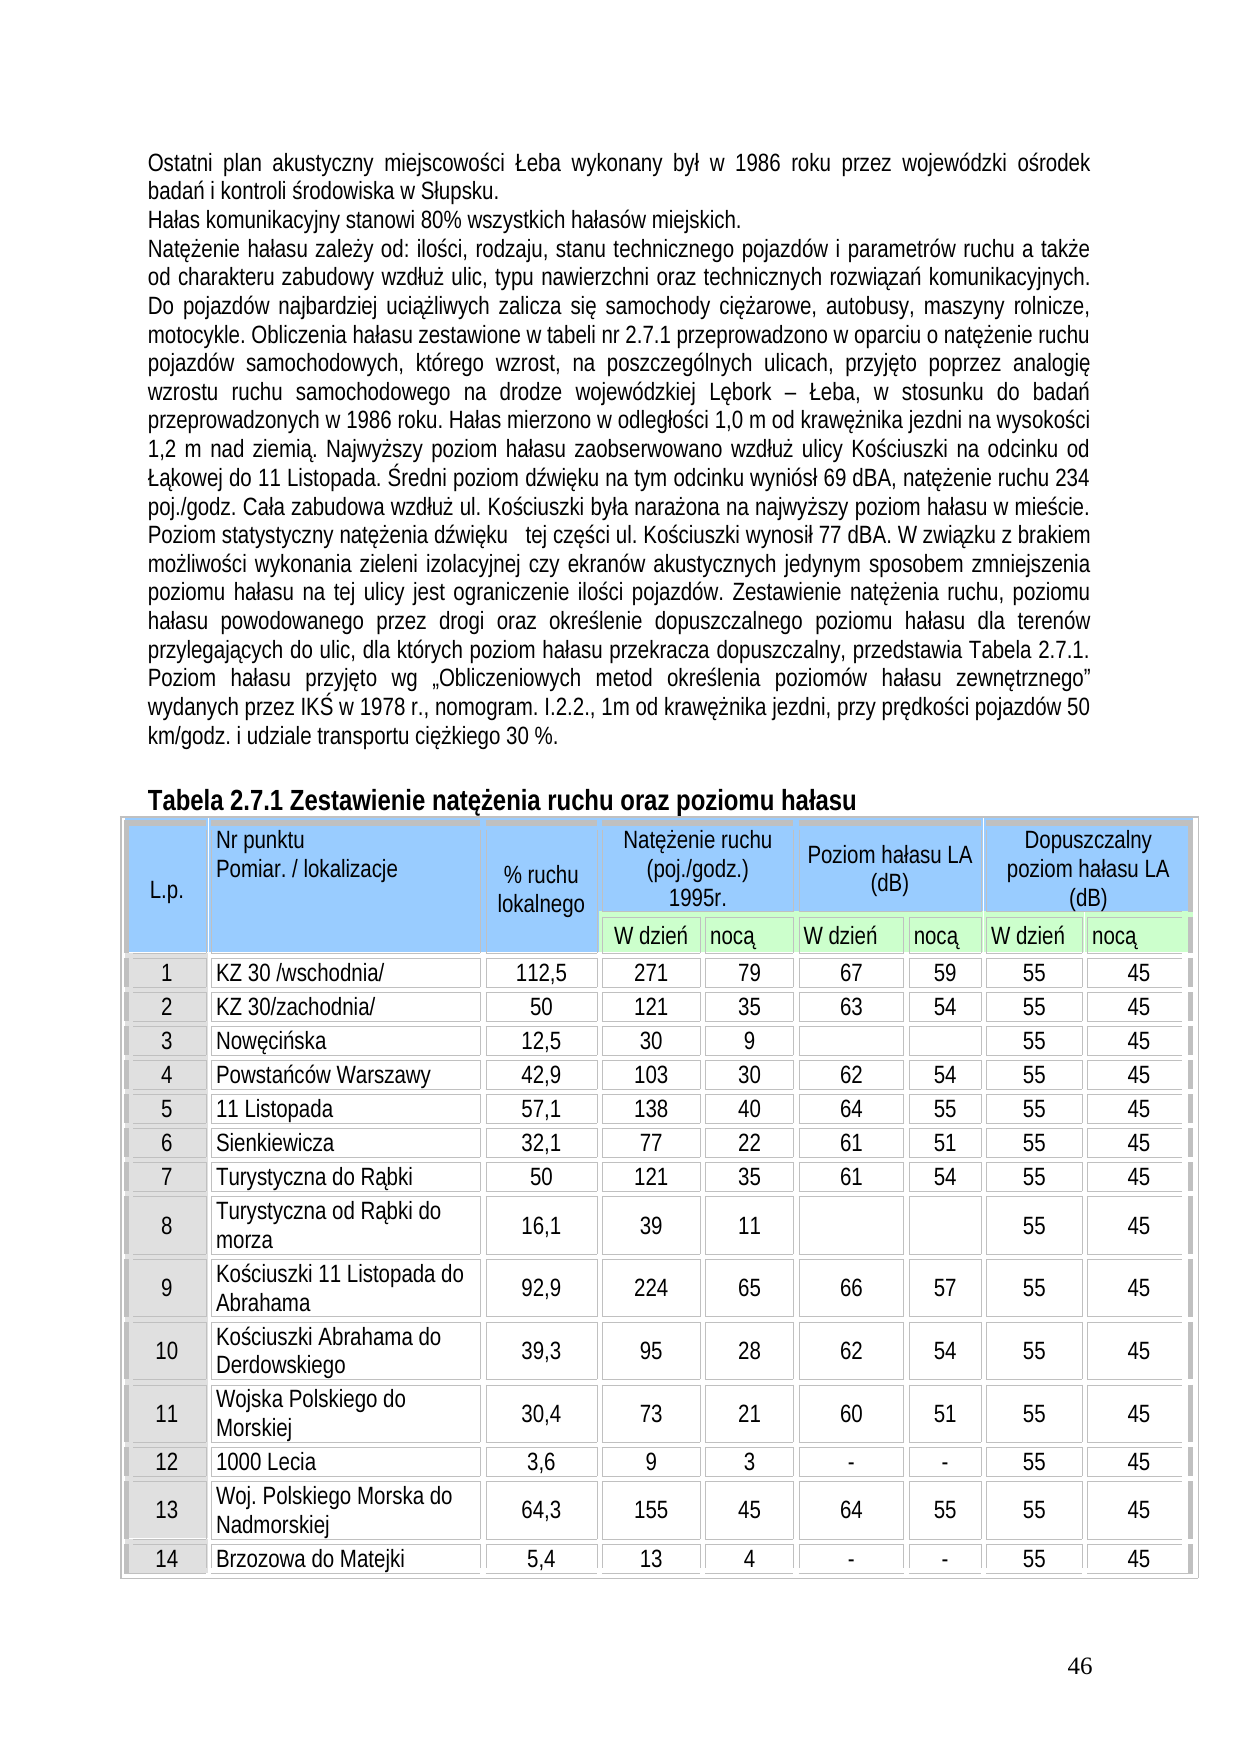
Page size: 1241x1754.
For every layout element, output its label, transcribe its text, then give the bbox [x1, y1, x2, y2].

table_cell 1000 Lecia [209, 1442, 483, 1476]
table_cell W dzień [599, 911, 703, 952]
table_cell 55 [906, 1476, 983, 1538]
table_header % ruchu lokalnego [483, 818, 599, 952]
table_cell 57 [906, 1254, 983, 1316]
table_cell - [906, 1442, 983, 1476]
table_cell 61 [796, 1123, 906, 1157]
table_cell 39 [599, 1191, 703, 1254]
table_cell [796, 1021, 906, 1055]
table_cell 35 [703, 987, 796, 1021]
table_cell - [910, 1448, 981, 1476]
table_cell 55 [984, 1157, 1084, 1191]
table_cell 73 [599, 1379, 703, 1442]
table_cell 54 [906, 1157, 983, 1191]
table_cell KZ 30/zachodnia/ [209, 987, 483, 1021]
table_cell 45 [1085, 987, 1193, 1021]
table_cell 54 [906, 1055, 983, 1089]
table_header Poziom hałasu LA (dB) [796, 818, 983, 911]
table_cell 45 [1085, 1191, 1193, 1254]
table_cell 65 [703, 1254, 796, 1316]
table_cell 32,1 [483, 1123, 599, 1157]
table_cell 45 [1085, 1476, 1193, 1538]
table_cell 55 [984, 1442, 1084, 1476]
table_cell 67 [796, 953, 906, 987]
table_cell 45 [1085, 1089, 1193, 1123]
table_cell 4 [703, 1539, 796, 1573]
table_cell 9 [125, 1254, 208, 1316]
table_cell 7 [125, 1157, 208, 1191]
table_cell 30 [599, 1021, 703, 1055]
table_cell 45 [1085, 1254, 1193, 1316]
table_cell 92,9 [483, 1254, 599, 1316]
table_cell 66 [796, 1254, 906, 1316]
table_cell 138 [599, 1089, 703, 1123]
table_cell 60 [796, 1379, 906, 1442]
table_cell 63 [796, 987, 906, 1021]
subtitle Tabela 2.7.1 Zestawienie natężenia ruchu oraz poziomu hałasu [148, 783, 1092, 816]
text Hałas komunikacyjny stanowi 80% wszystkich hałasów miejskich. [148, 205, 1092, 234]
table_cell 1 [125, 953, 208, 987]
table_cell 30 [703, 1055, 796, 1089]
table_header L.p. [125, 818, 208, 952]
table_cell 45 [1085, 1055, 1193, 1089]
table_cell 42,9 [483, 1055, 599, 1089]
table_cell 45 [1085, 1539, 1193, 1573]
table_cell 6 [125, 1123, 208, 1157]
table_cell 224 [599, 1254, 703, 1316]
table_cell 155 [599, 1476, 703, 1538]
table_cell Powstańców Warszawy [209, 1055, 483, 1089]
table_cell 2 [125, 987, 208, 1021]
table_cell W dzień [984, 911, 1084, 952]
table_cell 12 [125, 1442, 208, 1476]
table_cell 271 [599, 953, 703, 987]
table_cell nocą [703, 911, 796, 952]
table_cell 4 [125, 1055, 208, 1089]
table_cell [910, 1027, 981, 1055]
table_cell 55 [984, 987, 1084, 1021]
table_cell Kościuszki Abrahama do Derdowskiego [209, 1316, 483, 1379]
table_cell 12,5 [483, 1021, 599, 1055]
table_cell 5 [125, 1089, 208, 1123]
table_cell 61 [796, 1157, 906, 1191]
table_cell 55 [984, 1021, 1084, 1055]
table_cell 16,1 [483, 1191, 599, 1254]
table_cell 8 [125, 1191, 208, 1254]
table_cell 45 [1085, 1021, 1193, 1055]
table_cell 79 [703, 953, 796, 987]
table_cell 5,4 [483, 1539, 599, 1573]
table_cell 9 [599, 1442, 703, 1476]
table_cell 55 [984, 1089, 1084, 1123]
table_cell 45 [1085, 1442, 1193, 1476]
table_cell Brzozowa do Matejki [209, 1539, 483, 1573]
table_cell [796, 1191, 906, 1254]
table_cell 13 [599, 1539, 703, 1573]
table_cell 10 [125, 1316, 208, 1379]
table_cell Wojska Polskiego do Morskiej [209, 1379, 483, 1442]
table_cell 30,4 [483, 1379, 599, 1442]
table_cell - [796, 1539, 906, 1573]
table_header Natężenie ruchu (poj./godz.) 1995r. [599, 818, 796, 911]
table_cell - [906, 1539, 983, 1573]
table_cell W dzień [796, 911, 906, 952]
table_cell 55 [906, 1089, 983, 1123]
table_cell 95 [599, 1316, 703, 1379]
table_header Dopuszczalny poziom hałasu LA (dB) [984, 818, 1193, 911]
table_cell 121 [599, 1157, 703, 1191]
table_cell 55 [984, 1191, 1084, 1254]
table_cell 14 [125, 1539, 208, 1573]
table_cell 64 [796, 1089, 906, 1123]
table_cell 55 [984, 953, 1084, 987]
table_cell 21 [703, 1379, 796, 1442]
table_cell 62 [796, 1316, 906, 1379]
table_cell [906, 1021, 983, 1055]
table_cell Turystyczna do Rąbki [209, 1157, 483, 1191]
table_cell 45 [1085, 1157, 1193, 1191]
table_cell 54 [906, 1316, 983, 1379]
table_cell 45 [1085, 1316, 1193, 1379]
table_cell 11 Listopada [209, 1089, 483, 1123]
table_cell KZ 30 /wschodnia/ [209, 953, 483, 987]
table_cell 112,5 [483, 953, 599, 987]
table_cell 50 [483, 987, 599, 1021]
table_cell [906, 1191, 983, 1254]
table_cell Sienkiewicza [209, 1123, 483, 1157]
table_cell 54 [906, 987, 983, 1021]
table_cell 45 [1085, 1123, 1193, 1157]
table_cell - [800, 1448, 903, 1476]
table_cell 11 [703, 1191, 796, 1254]
table_cell 55 [984, 1476, 1084, 1538]
table_cell [800, 1197, 903, 1254]
table_cell Woj. Polskiego Morska do Nadmorskiej [209, 1476, 483, 1538]
table_cell Turystyczna od Rąbki do morza [209, 1191, 483, 1254]
table_cell 11 [125, 1379, 208, 1442]
table_cell [800, 1027, 903, 1055]
table_cell 45 [1085, 1379, 1193, 1442]
table_header Nr punktu Pomiar. / lokalizacje [209, 818, 483, 952]
table_cell nocą [1085, 911, 1193, 952]
table_cell 55 [984, 1254, 1084, 1316]
table_cell 39,3 [483, 1316, 599, 1379]
table_cell 3,6 [483, 1442, 599, 1476]
table_cell 50 [483, 1157, 599, 1191]
table_cell 55 [984, 1055, 1084, 1089]
text Natężenie hałasu zależy od: ilości, rodzaju, stanu technicznego pojazdów i parametrów ruchu a także od charakteru zabudowy wzdłuż ulic, typu nawierzchni oraz technicznych rozwiązań komunikacyjnych. Do pojazdów najbardziej uciążliwych zalicza się samochody ciężarowe, autobusy, maszyny rolnicze, motocykle. Obliczenia hałasu zestawione w tabeli nr 2.7.1 przeprowadzono w oparciu o natężenie ruchu pojazdów samochodowych, którego wzrost, na poszczególnych ulicach, przyjęto poprzez analogię wzrostu ruchu samochodowego na drodze wojewódzkiej Lębork – Łeba, w stosunku do badań przeprowadzonych w 1986 roku. Hałas mierzono w odległości 1,0 m od krawężnika jezdni na wysokości 1,2 m nad ziemią. Najwyższy poziom hałasu zaobserwowano wzdłuż ulicy Kościuszki na odcinku od Łąkowej do 11 Listopada. Średni poziom dźwięku na tym odcinku wyniósł 69 dBA, natężenie ruchu 234 poj./godz. Cała zabudowa wzdłuż ul. Kościuszki była narażona na najwyższy poziom hałasu w mieście. Poziom statystyczny natężenia dźwięku tej części ul. Kościuszki wynosił 77 dBA. W związku z brakiem możliwości wykonania zieleni izolacyjnej czy ekranów akustycznych jedynym sposobem zmniejszenia poziomu hałasu na tej ulicy jest ograniczenie ilości pojazdów. Zestawienie natężenia ruchu, poziomu hałasu powodowanego przez drogi oraz określenie dopuszczalnego poziomu hałasu dla terenów przylegających do ulic, dla których poziom hałasu przekracza dopuszczalny, przedstawia Tabela 2.7.1. Poziom hałasu przyjęto wg „Obliczeniowych metod określenia poziomów hałasu zewnętrznego” wydanych przez IKŚ w 1978 r., nomogram. I.2.2., 1m od krawężnika jezdni, przy prędkości pojazdów 50 km/godz. i udziale transportu ciężkiego 30 %. [148, 234, 1092, 749]
table_cell 45 [703, 1476, 796, 1538]
table_cell - [796, 1442, 906, 1476]
table_cell 51 [906, 1123, 983, 1157]
text Ostatni plan akustyczny miejscowości Łeba wykonany był w 1986 roku przez wojewódzki ośrodek badań i kontroli środowiska w Słupsku. [148, 148, 1092, 205]
table_cell 121 [599, 987, 703, 1021]
table_cell 64 [796, 1476, 906, 1538]
table_cell 62 [796, 1055, 906, 1089]
table_cell 55 [984, 1123, 1084, 1157]
table_cell 77 [599, 1123, 703, 1157]
table_cell Nowęcińska [209, 1021, 483, 1055]
table_cell 28 [703, 1316, 796, 1379]
table_cell 3 [125, 1021, 208, 1055]
table_cell 103 [599, 1055, 703, 1089]
table_cell 55 [984, 1539, 1084, 1573]
table_cell Kościuszki 11 Listopada do Abrahama [209, 1254, 483, 1316]
table_cell 13 [125, 1476, 208, 1538]
table_cell 64,3 [483, 1476, 599, 1538]
table_cell 57,1 [483, 1089, 599, 1123]
table_cell 35 [703, 1157, 796, 1191]
table_cell 22 [703, 1123, 796, 1157]
table_cell nocą [906, 911, 983, 952]
table_cell 9 [703, 1021, 796, 1055]
table_cell 55 [984, 1379, 1084, 1442]
table_cell 55 [984, 1316, 1084, 1379]
table_cell 51 [906, 1379, 983, 1442]
table_cell 40 [703, 1089, 796, 1123]
table_cell [910, 1197, 981, 1254]
table_cell 3 [703, 1442, 796, 1476]
table_cell 59 [906, 953, 983, 987]
table_cell 45 [1085, 953, 1193, 987]
